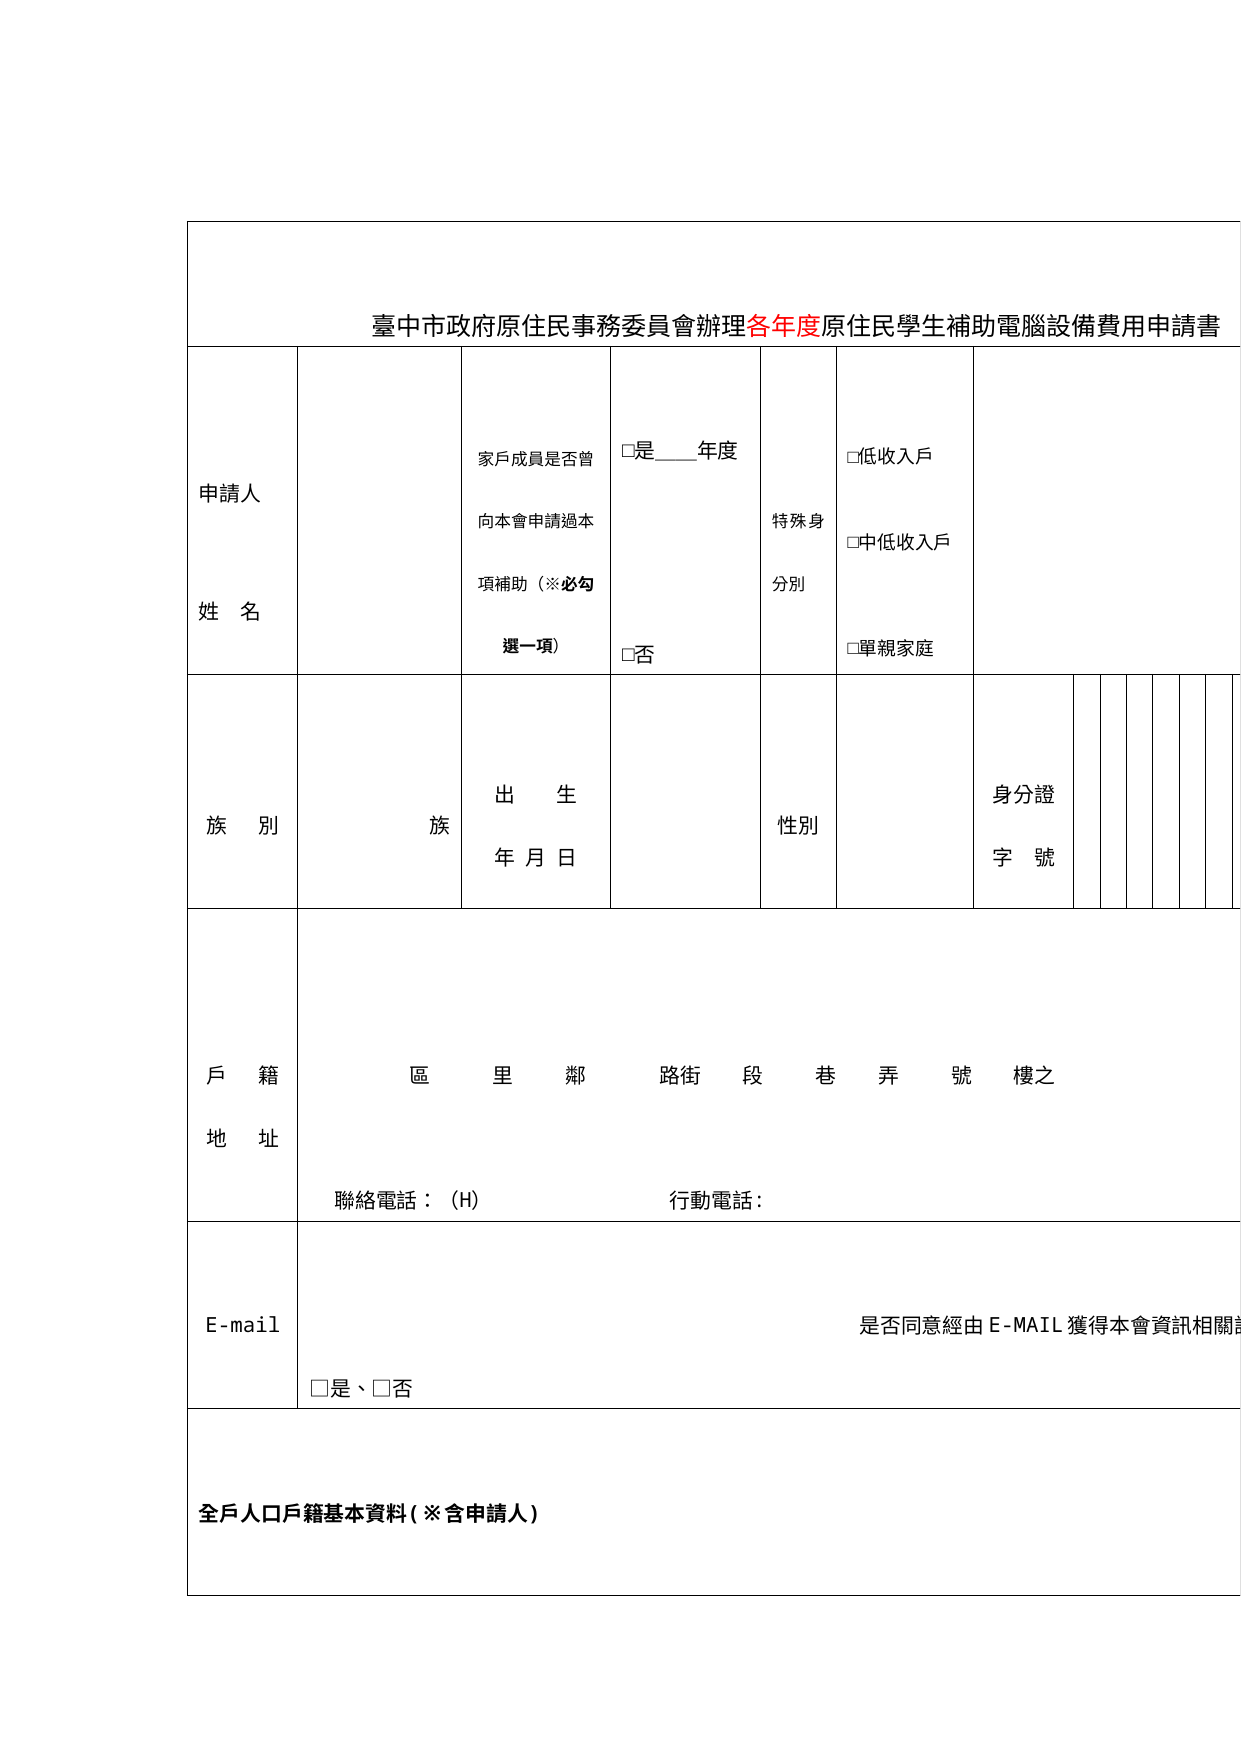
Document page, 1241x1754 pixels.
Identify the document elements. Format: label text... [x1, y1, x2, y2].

table_cell 性別 [761, 675, 836, 908]
table_cell E-mail [188, 1222, 297, 1408]
table_cell 族 別 [188, 675, 297, 908]
table_cell [1180, 675, 1205, 908]
table_cell [1101, 675, 1126, 908]
table_cell [298, 347, 461, 674]
table_cell □是＿＿年度 □否 [611, 347, 760, 674]
table_cell [611, 675, 760, 908]
table_cell 戶 籍 地 址 [188, 909, 297, 1221]
table_cell 全戶人口戶籍基本資料(※含申請人) [188, 1409, 1240, 1595]
table_cell [837, 675, 973, 908]
table_cell 特殊身分別 [761, 347, 836, 674]
table_cell [1074, 675, 1100, 908]
table_cell 是否同意經由E-MAIL獲得本會資訊相關課程訊息□是、□否 [298, 1222, 1240, 1408]
table_cell 出 生 年 月 日 [462, 675, 610, 908]
table_cell 區 里 鄰 路街 段 巷 弄 號 樓之 聯絡電話：（H） 行動電話: [298, 909, 1240, 1221]
table_cell [1233, 675, 1240, 908]
table_cell [1206, 675, 1232, 908]
table_cell [1127, 675, 1152, 908]
table_header 臺中市政府原住民事務委員會辦理各年度原住民學生補助電腦設備費用申請書 [188, 222, 1240, 346]
table_cell 家戶成員是否曾向本會申請過本項補助（※必勾選一項） [462, 347, 610, 674]
table_cell [1153, 675, 1179, 908]
table_cell 身分證字 號 [974, 675, 1073, 908]
table_cell □低收入戶 □中低收入戶 □單親家庭 [837, 347, 973, 674]
table_cell 申請人 姓 名 [188, 347, 297, 674]
table_cell 族 [298, 675, 461, 908]
table_cell [974, 347, 1240, 674]
